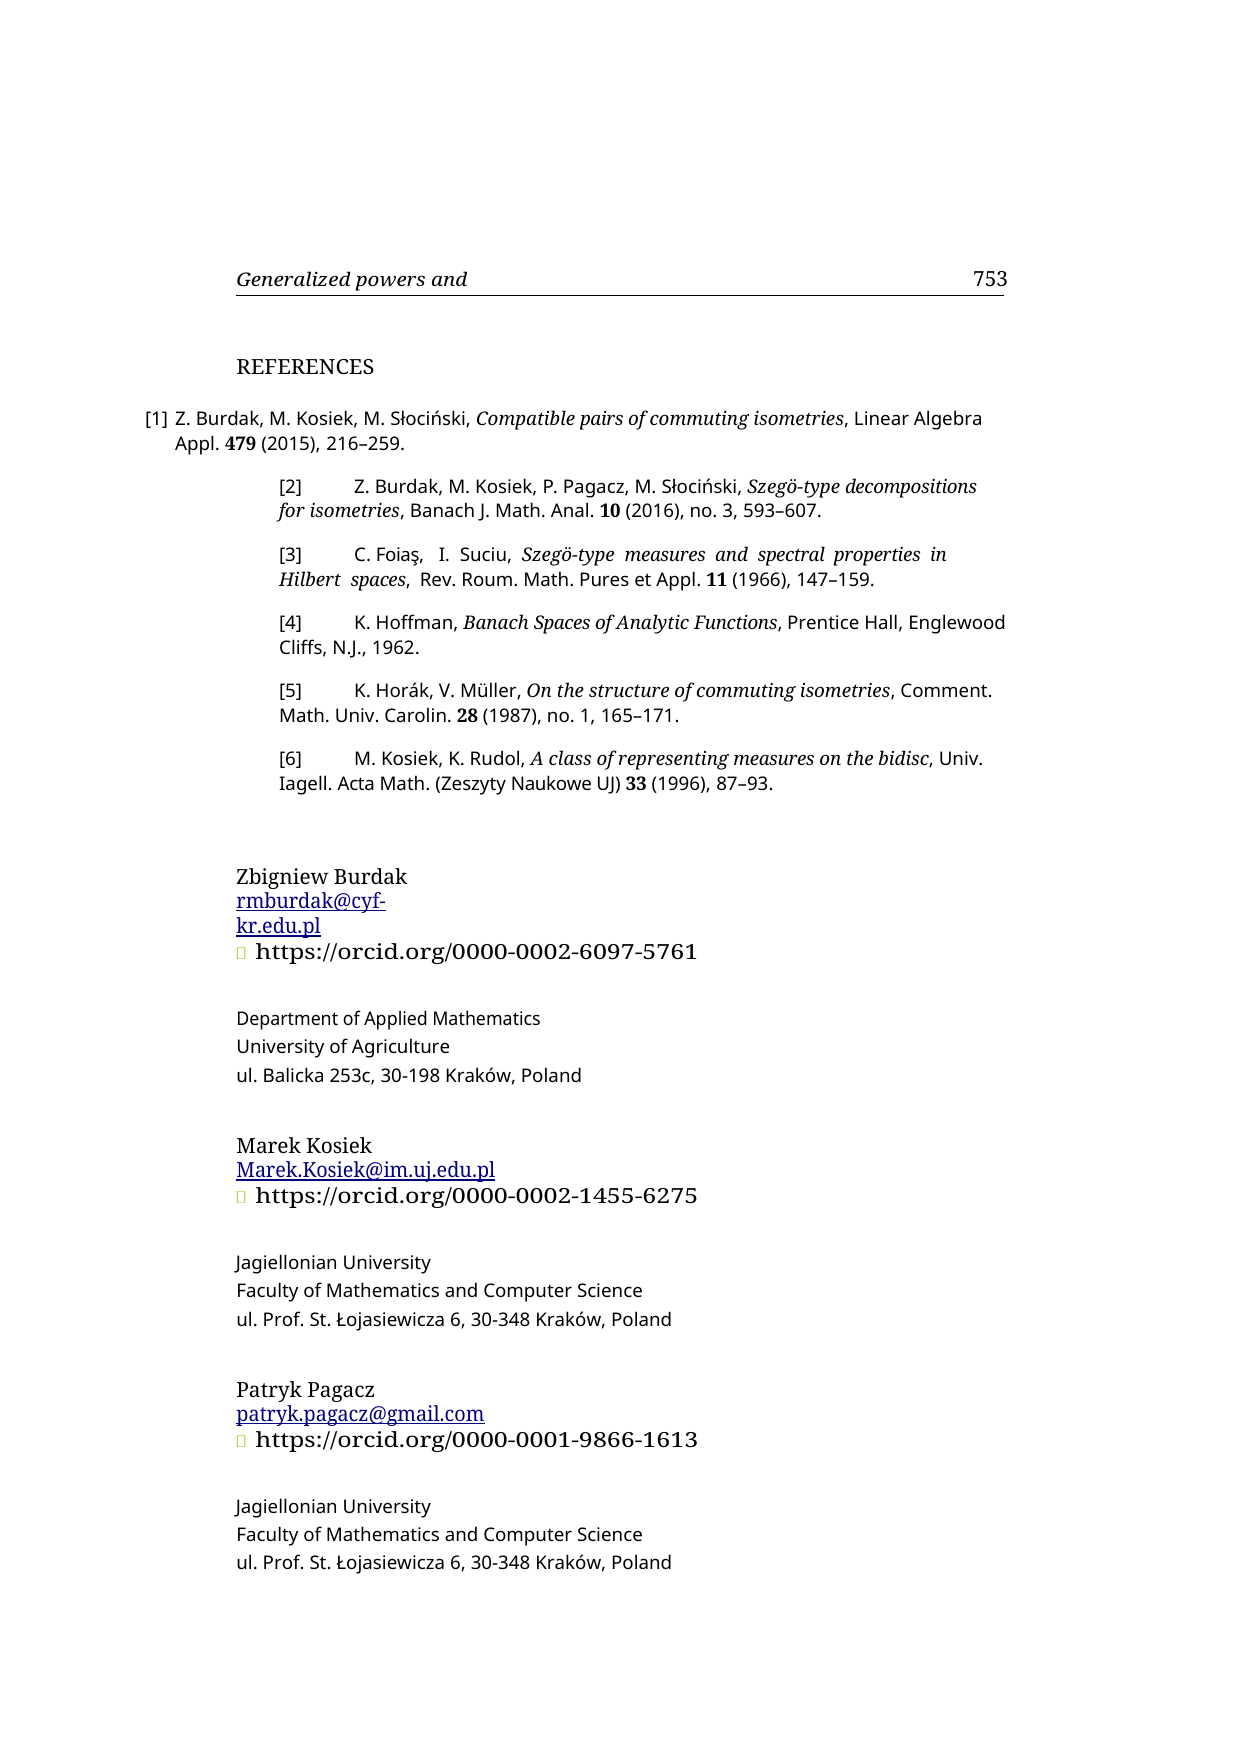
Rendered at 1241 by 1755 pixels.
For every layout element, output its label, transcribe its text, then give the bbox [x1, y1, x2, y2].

text ul. Prof. St. Łojasiewicza 6, 30-348 Kraków, Poland [236, 1550, 1066, 1575]
text Faculty of Mathematics and Computer Science [236, 1521, 1066, 1547]
text Patryk Pagacz patryk.pagacz@gmail.com [236, 1377, 595, 1427]
text Jagiellonian University [236, 1493, 1066, 1518]
text  https://orcid.org/0000-0002-1455-6275 [236, 1183, 1066, 1209]
text REFERENCES [236, 352, 1066, 381]
list C. Foiaş, I. Suciu, Szegö-type measures and spectral properties in Hilbert spaces, Rev. Roum. Math. Pures et Appl. 11 (1966), 147–159. [279, 542, 1007, 591]
list K. Horák, V. Müller, On the structure of commuting isometries, Comment. Math. Univ. Carolin. 28 (1987), no. 1, 165–171. [279, 678, 1008, 728]
text Department of Applied Mathematics University of Agriculture [236, 1005, 595, 1059]
text ul. Balicka 253c, 30-198 Kraków, Poland [236, 1062, 1066, 1087]
text Zbigniew Burdak rmburdak@cyf-kr.edu.pl [236, 864, 456, 939]
text Marek Kosiek Marek.Kosiek@im.uj.edu.pl [236, 1133, 595, 1183]
text  https://orcid.org/0000-0002-6097-5761 [236, 939, 1066, 965]
text ul. Prof. St. Łojasiewicza 6, 30-348 Kraków, Poland [236, 1306, 1066, 1331]
list K. Hoffman, Banach Spaces of Analytic Functions, Prentice Hall, Englewood Cliffs, N.J., 1962. [279, 610, 1007, 659]
text Faculty of Mathematics and Computer Science [236, 1277, 1066, 1303]
list M. Kosiek, K. Rudol, A class of representing measures on the bidisc, Univ. Iagell. Acta Math. (Zeszyty Naukowe UJ) 33 (1996), 87–93. [279, 746, 1005, 796]
text  https://orcid.org/0000-0001-9866-1613 [236, 1427, 1066, 1453]
text Jagiellonian University [236, 1249, 1066, 1274]
list Z. Burdak, M. Kosiek, M. Słociński, Compatible pairs of commuting isometries, Linear Algebra Appl. 479 (2015), 216–259. [145, 406, 1005, 455]
list Z. Burdak, M. Kosiek, P. Pagacz, M. Słociński, Szegö-type decompositions for isometries, Banach J. Math. Anal. 10 (2016), no. 3, 593–607. [279, 474, 1007, 523]
